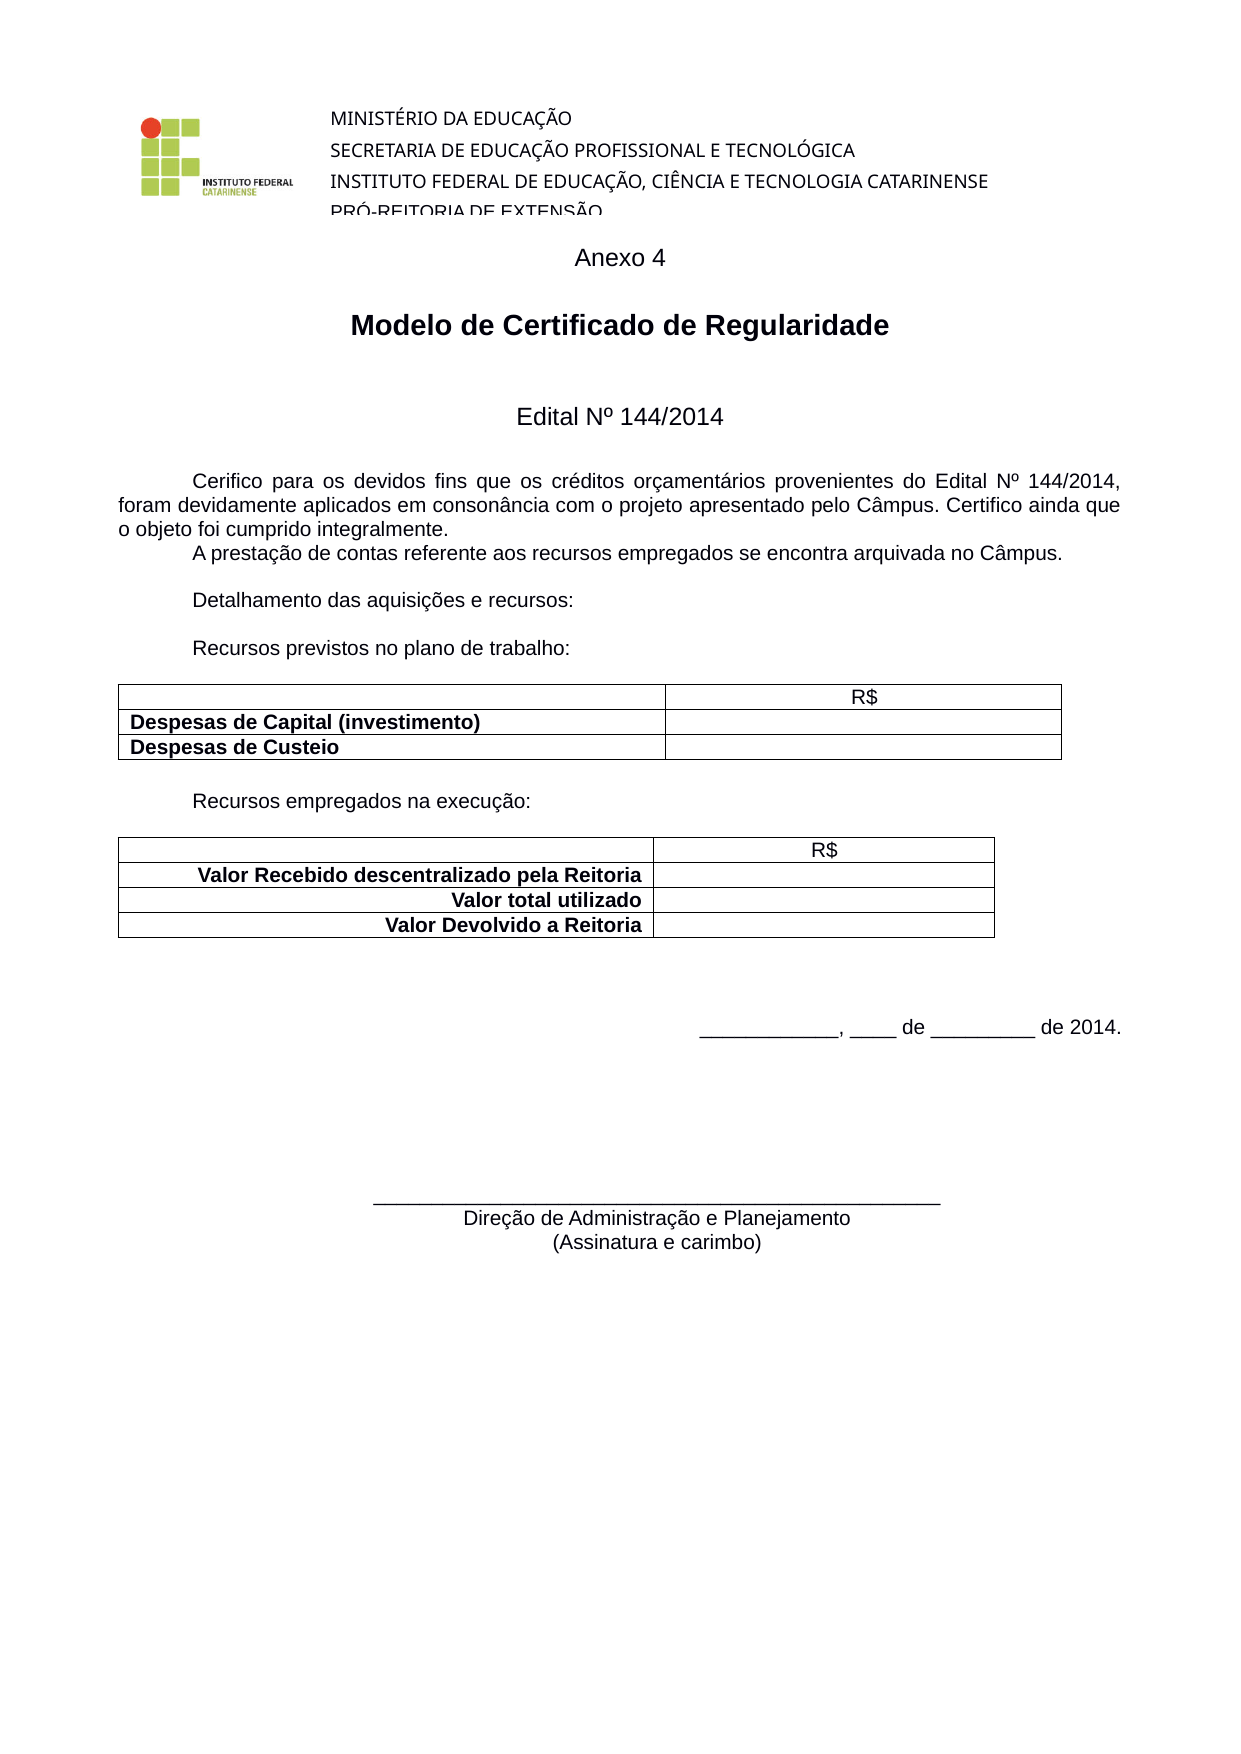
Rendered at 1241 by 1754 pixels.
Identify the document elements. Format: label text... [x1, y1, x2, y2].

table_cell Valor total utilizado [119, 888, 653, 912]
table_header [119, 838, 653, 862]
text Cerifico para os devidos fins que os créditos orçamentários provenientes do Edital Nº 144/2014, foram devidamente aplicados em consonância com o projeto apresentado pelo Câmpus. Certifico ainda que o objeto foi cumprido integralmente. [118, 468, 1122, 540]
text Edital Nº 144/2014 [118, 401, 1122, 430]
table_header R$ [654, 838, 994, 862]
text _________________________________________________ [118, 1182, 1122, 1206]
table_header [119, 685, 665, 709]
text Recursos previstos no plano de trabalho: [118, 636, 1122, 660]
table_cell [654, 913, 994, 937]
text Recursos empregados na execução: [118, 789, 1122, 813]
text Detalhamento das aquisições e recursos: [118, 588, 1122, 612]
table_header R$ [666, 685, 1061, 709]
table_cell Valor Devolvido a Reitoria [119, 913, 653, 937]
text A prestação de contas referente aos recursos empregados se encontra arquivada no Câmpus. [118, 540, 1122, 564]
table_cell [654, 863, 994, 887]
picture [140, 117, 294, 196]
table_cell [666, 735, 1061, 759]
table_cell [654, 888, 994, 912]
text (Assinatura e carimbo) [118, 1230, 1122, 1254]
text Anexo 4 [118, 243, 1122, 272]
table_cell [666, 710, 1061, 734]
table_cell Despesas de Custeio [119, 735, 665, 759]
text ____________, ____ de _________ de 2014. [118, 1014, 1122, 1038]
text Direção de Administração e Planejamento [118, 1206, 1122, 1230]
table_cell Valor Recebido descentralizado pela Reitoria [119, 863, 653, 887]
text Modelo de Certificado de Regularidade [118, 308, 1122, 342]
table_cell Despesas de Capital (investimento) [119, 710, 665, 734]
